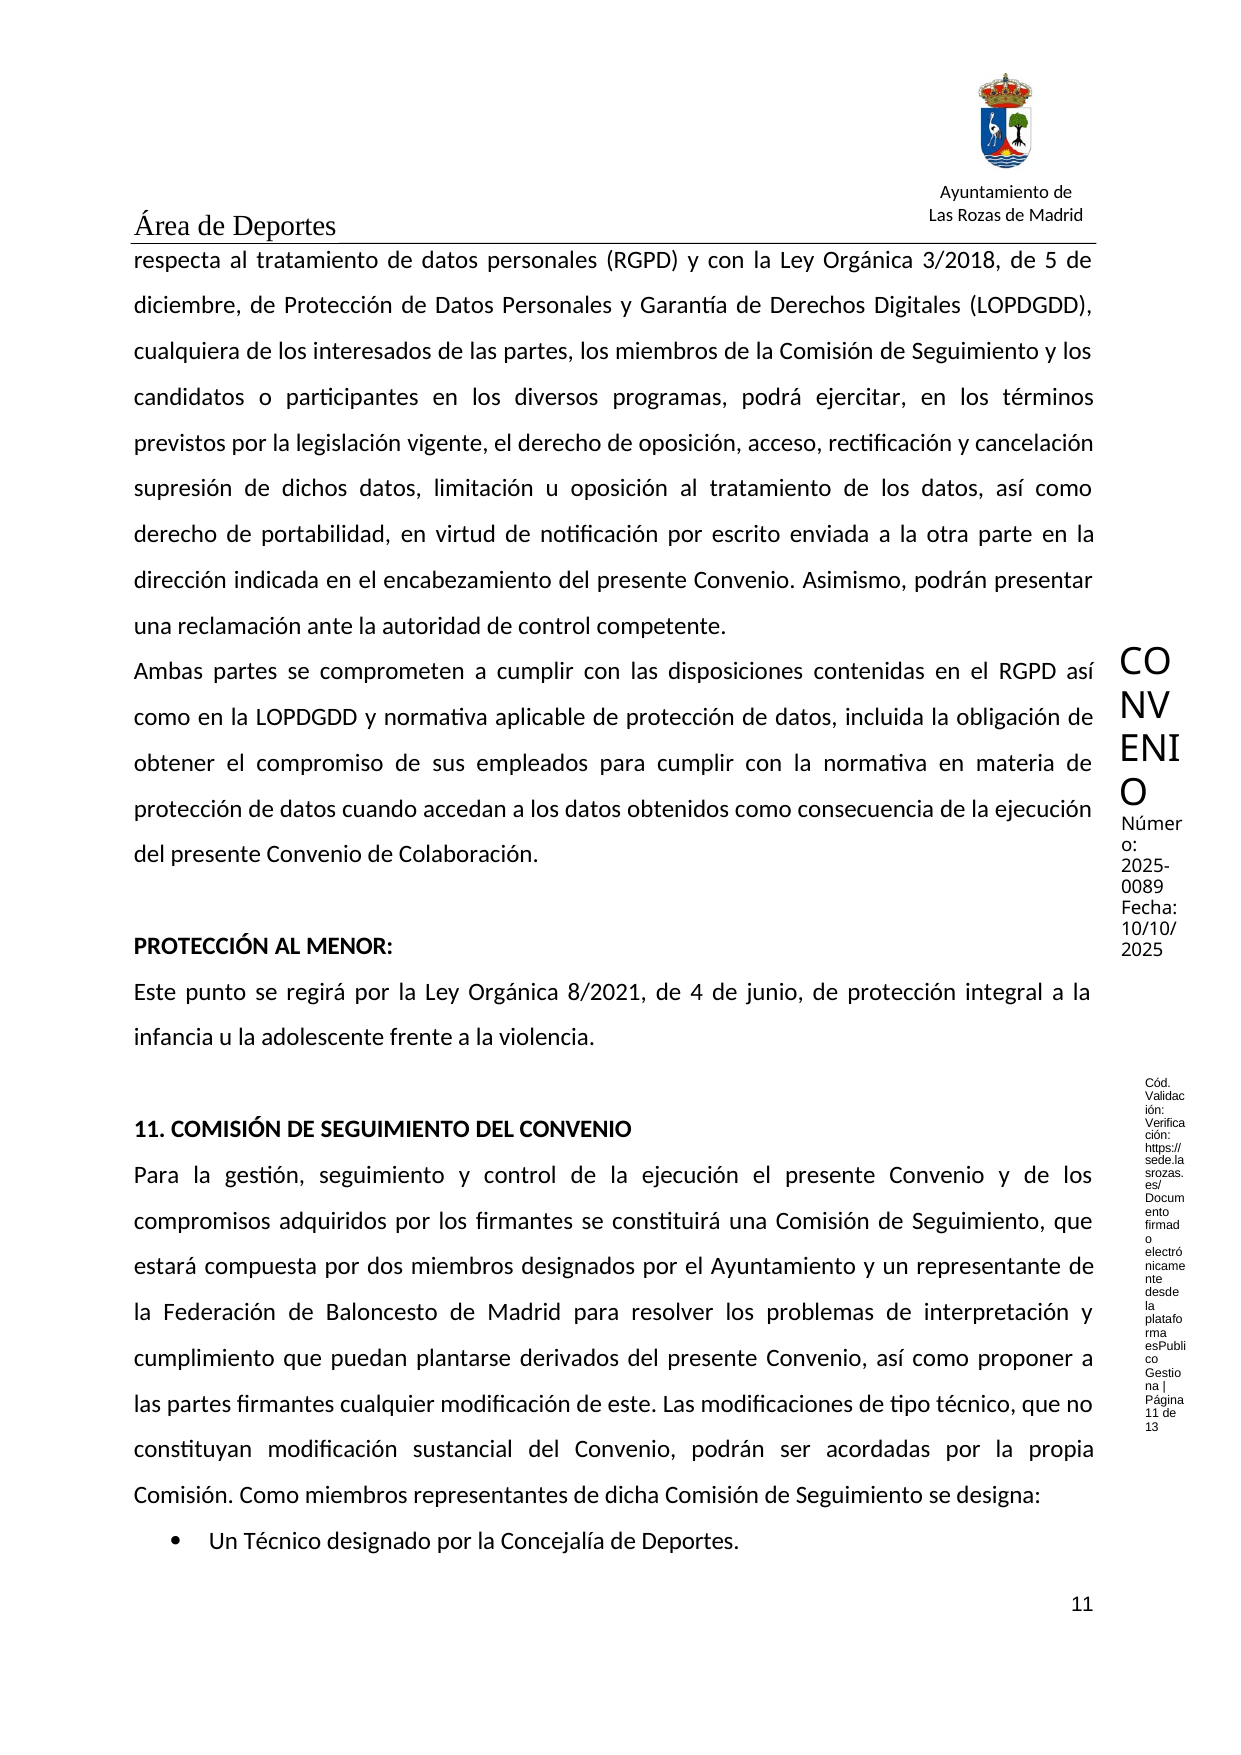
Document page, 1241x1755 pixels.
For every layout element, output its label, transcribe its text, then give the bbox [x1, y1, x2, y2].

text Para la gestión, seguimiento y control de la ejecución el presente Convenio y de los compromisos adquiridos por los firmantes se constituirá una Comisión de Seguimiento, que estará compuesta por dos miembros designados por el Ayuntamiento y un representante de la Federación de Baloncesto de Madrid para resolver los problemas de interpretación y cumplimiento que puedan plantarse derivados del presente Convenio, así como proponer a las partes firmantes cualquier modificación de este. Las modificaciones de tipo técnico, que no constituyan modificación sustancial del Convenio, podrán ser acordadas por la propia Comisión. Como miembros representantes de dicha Comisión de Seguimiento se designa: [133, 1159, 1094, 1510]
text [1143, 1075, 1186, 1611]
list Un Técnico designado por la Concejalía de Deportes. [171, 1525, 1143, 1555]
text CONVENIO [1119, 640, 1185, 814]
text Número: 2025-0089 Fecha: 10/10/2025 [1121, 814, 1185, 960]
subtitle PROTECCIÓN AL MENOR: [133, 930, 1117, 961]
list COMISIÓN DE SEGUIMIENTO DEL CONVENIO [133, 1113, 1143, 1143]
text Este punto se regirá por la Ley Orgánica 8/2021, de 4 de junio, de protección integral a la infancia u la adolescente frente a la violencia. [133, 976, 1093, 1052]
text respecta al tratamiento de datos personales (RGPD) y con la Ley Orgánica 3/2018, de 5 de diciembre, de Protección de Datos Personales y Garantía de Derechos Digitales (LOPDGDD), cualquiera de los interesados de las partes, los miembros de la Comisión de Seguimiento y los candidatos o participantes en los diversos programas, podrá ejercitar, en los términos previstos por la legislación vigente, el derecho de oposición, acceso, rectificación y cancelación supresión de dichos datos, limitación u oposición al tratamiento de los datos, así como derecho de portabilidad, en virtud de notificación por escrito enviada a la otra parte en la dirección indicada en el encabezamiento del presente Convenio. Asimismo, podrán presentar una reclamación ante la autoridad de control competente. [133, 244, 1094, 640]
text [1117, 637, 1185, 985]
text Documento firmado electrónicamente desde la plataforma esPublico Gestiona | Página 11 de 13 [1145, 1192, 1186, 1434]
text 11 [118, 1592, 1094, 1616]
text Verificación: https://sede.lasrozas.es/ [1145, 1117, 1186, 1192]
text Cód. Validación: [1145, 1077, 1186, 1117]
text Ambas partes se comprometen a cumplir con las disposiciones contenidas en el RGPD así como en la LOPDGDD y normativa aplicable de protección de datos, incluida la obligación de obtener el compromiso de sus empleados para cumplir con la normativa en materia de protección de datos cuando accedan a los datos obtenidos como consecuencia de la ejecución del presente Convenio de Colaboración. [133, 656, 1094, 869]
